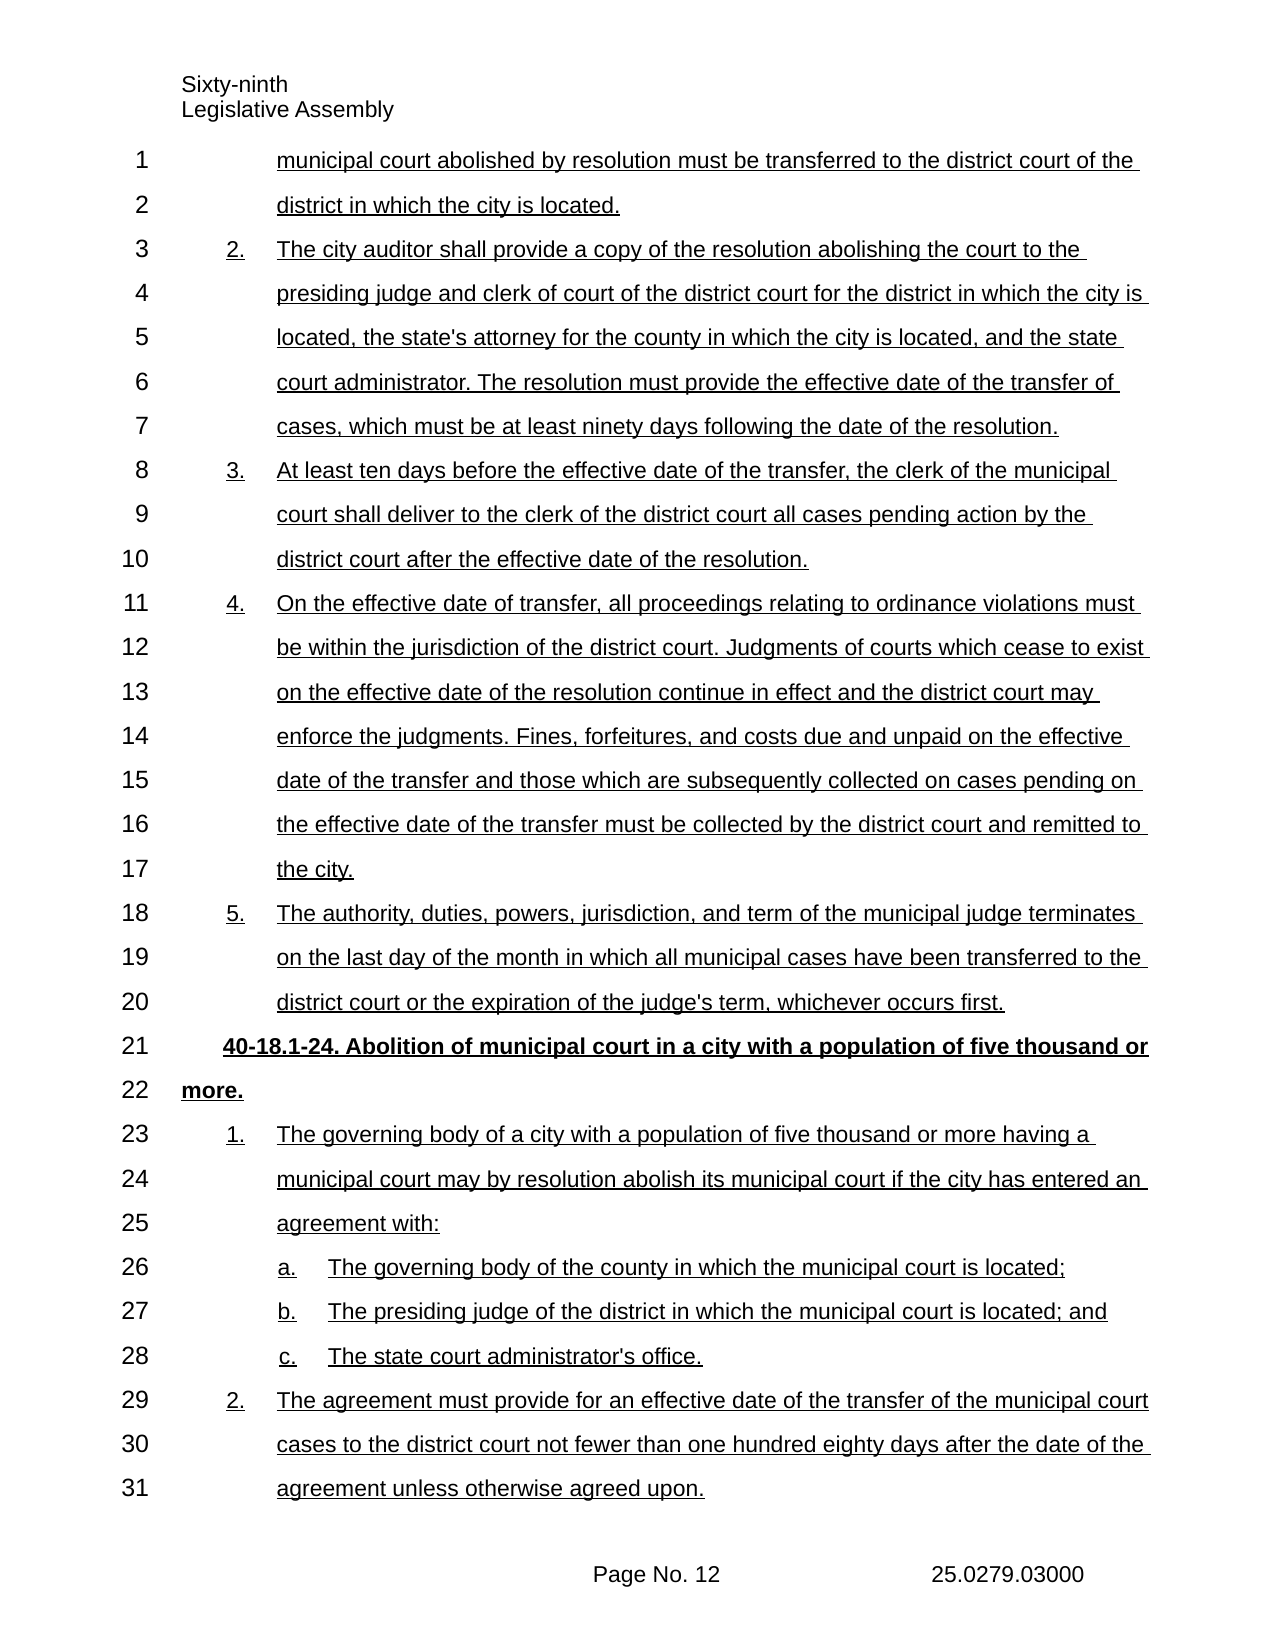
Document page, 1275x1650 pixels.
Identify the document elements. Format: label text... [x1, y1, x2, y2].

text 1. The governing body of a city with a population of five thousand or more having a municipal court may by resolution abolish its municipal court if the city has entered an agreement with: [181, 1107, 1154, 1240]
text 2. The agreement must provide for an effective date of the transfer of the municipal court cases to the district court not fewer than one hundred eighty days after the date of the agreement unless otherwise agreed upon. [181, 1373, 1154, 1506]
text municipal court abolished by resolution must be transferred to the district court of the district in which the city is located. [181, 133, 1154, 222]
subtitle 40‑18.1‑24. Abolition of municipal court in a city with a population of five thousand or more. [181, 1019, 1154, 1107]
text 3. At least ten days before the effective date of the transfer, the clerk of the municipal court shall deliver to the clerk of the district court all cases pending action by the district court after the effective date of the resolution. [181, 443, 1154, 576]
text 2. The city auditor shall provide a copy of the resolution abolishing the court to the presiding judge and clerk of court of the district court for the district in which the city is located, the state's attorney for the county in which the city is located, and the state court administrator. The resolution must provide the effective date of the transfer of cases, which must be at least ninety days following the date of the resolution. [181, 222, 1154, 443]
text b. The presiding judge of the district in which the municipal court is located; and [181, 1284, 1154, 1329]
text c. The state court administrator's office. [181, 1329, 1154, 1373]
text 4. On the effective date of transfer, all proceedings relating to ordinance violations must be within the jurisdiction of the district court. Judgments of courts which cease to exist on the effective date of the resolution continue in effect and the district court may enforce the judgments. Fines, forfeitures, and costs due and unpaid on the effective date of the transfer and those which are subsequently collected on cases pending on the effective date of the transfer must be collected by the district court and remitted to the city. [181, 576, 1154, 886]
text 5. The authority, duties, powers, jurisdiction, and term of the municipal judge terminates on the last day of the month in which all municipal cases have been transferred to the district court or the expiration of the judge's term, whichever occurs first. [181, 886, 1154, 1019]
text a. The governing body of the county in which the municipal court is located; [181, 1240, 1154, 1284]
